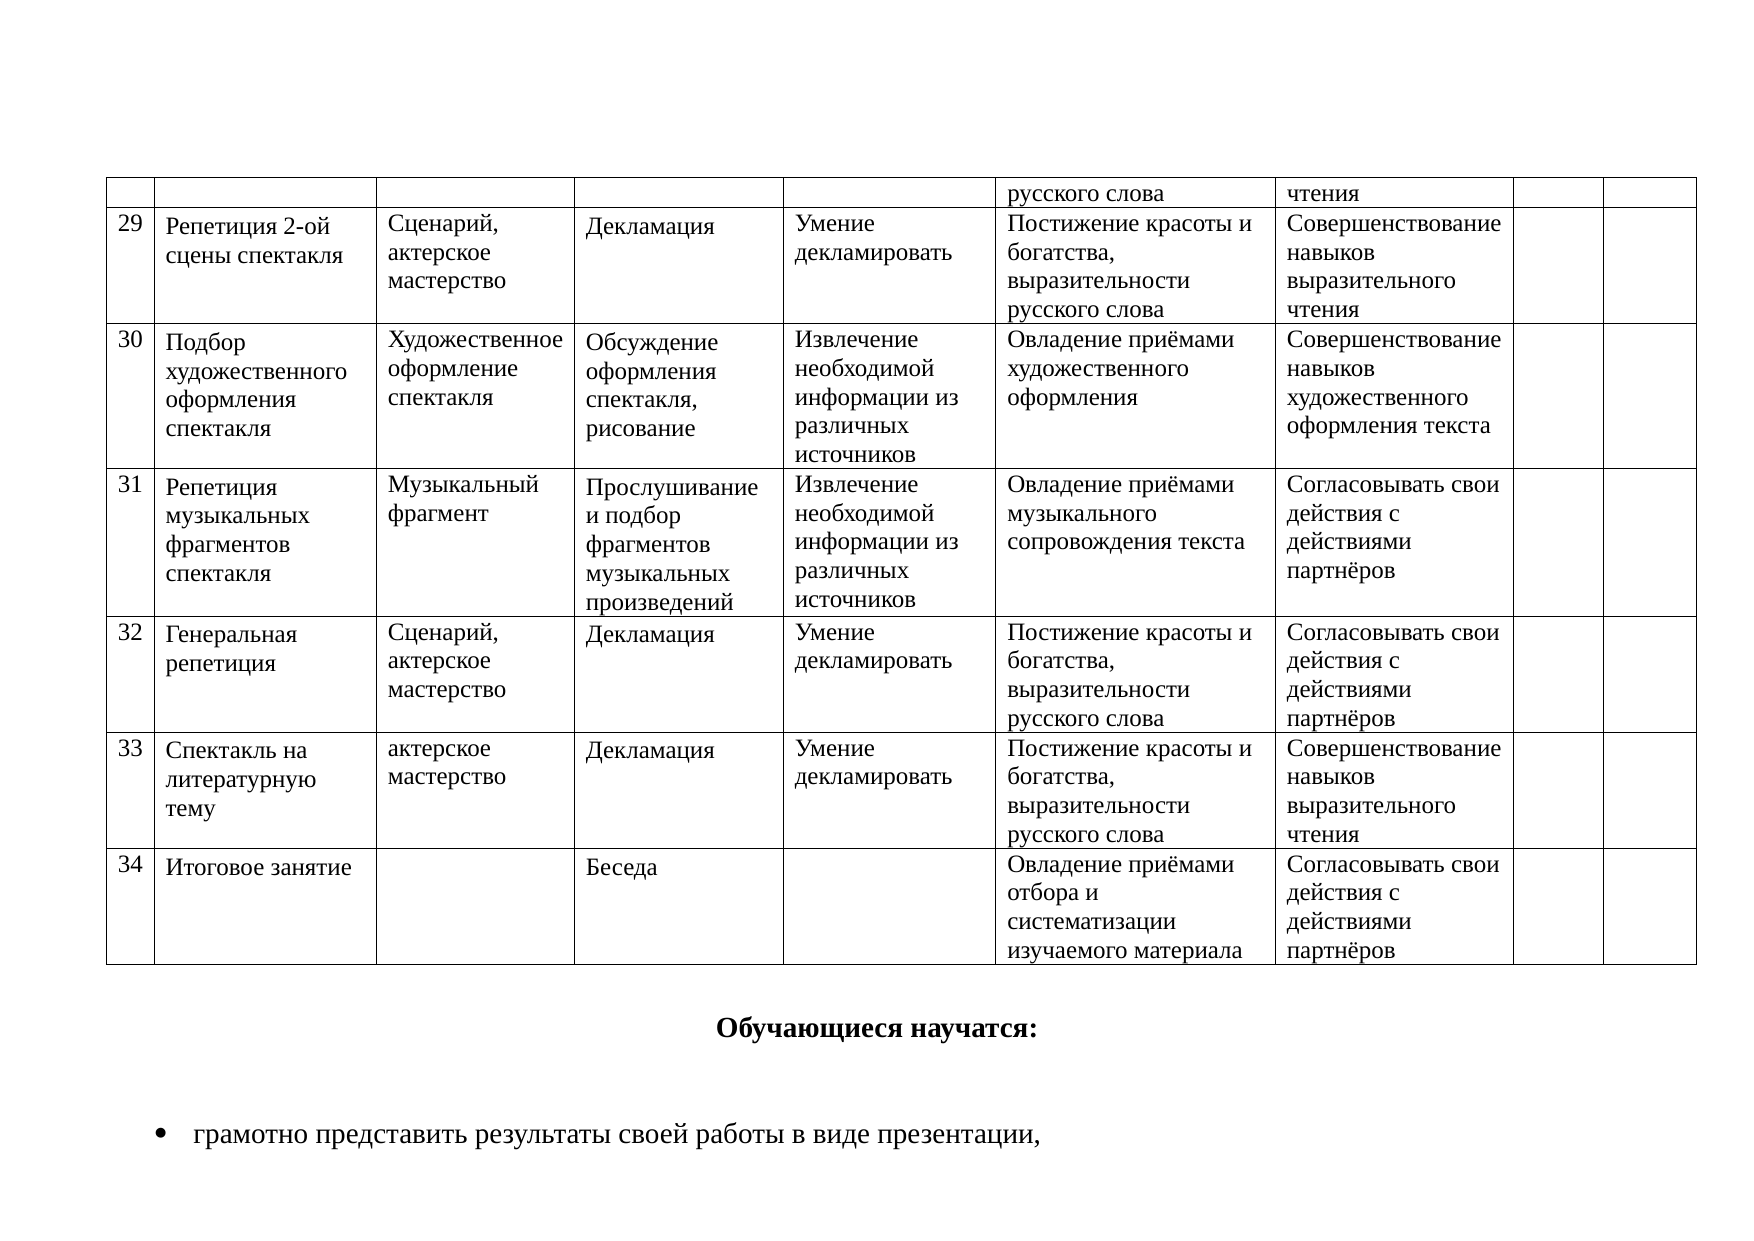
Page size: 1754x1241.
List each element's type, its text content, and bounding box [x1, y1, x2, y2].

table_cell 29 [107, 208, 154, 323]
table_cell Совершенствование навыков выразительного чтения [1276, 208, 1513, 323]
table_cell Беседа [575, 849, 783, 964]
table_cell Обсуждение оформления спектакля, рисование [575, 324, 783, 468]
table_cell Прослушивание и подбор фрагментов музыкальных произведений [575, 469, 783, 616]
table_cell 33 [107, 733, 154, 848]
table_cell 32 [107, 617, 154, 732]
table_cell [377, 849, 574, 964]
table_cell Умение декламировать [784, 208, 995, 323]
table_cell [1604, 849, 1696, 964]
table_cell Сценарий, актерское мастерство [377, 208, 574, 323]
table_cell Итоговое занятие [155, 849, 376, 964]
table_cell [1604, 324, 1696, 468]
table_cell [1514, 617, 1603, 732]
table_cell 30 [107, 324, 154, 468]
table_cell Овладение приёмами музыкального сопровождения текста [996, 469, 1275, 616]
table_cell Спектакль на литературную тему [155, 733, 376, 848]
table_cell Сценарий, актерское мастерство [377, 617, 574, 732]
table_cell 34 [107, 849, 154, 964]
table_cell Совершенствование навыков художественного оформления текста [1276, 324, 1513, 468]
table_cell Репетиция 2-ой сцены спектакля [155, 208, 376, 323]
table_cell [784, 849, 995, 964]
table_cell Музыкальный фрагмент [377, 469, 574, 616]
table_cell русского слова [996, 178, 1275, 207]
table_cell Постижение красоты и богатства, выразительности русского слова [996, 733, 1275, 848]
table_cell [1604, 617, 1696, 732]
table_cell [1514, 849, 1603, 964]
table_cell Извлечение необходимой информации из различных источников [784, 324, 995, 468]
table_cell [1604, 733, 1696, 848]
table_cell [107, 178, 154, 207]
table_cell Согласовывать свои действия с действиями партнёров [1276, 849, 1513, 964]
list грамотно представить результаты своей работы в виде презентации, [156, 1117, 1636, 1150]
table_cell Художественное оформление спектакля [377, 324, 574, 468]
table_cell [1604, 469, 1696, 616]
table_cell актерское мастерство [377, 733, 574, 848]
table_cell [1604, 208, 1696, 323]
table_cell Умение декламировать [784, 617, 995, 732]
table_cell Декламация [575, 208, 783, 323]
table_cell Овладение приёмами отбора и систематизации изучаемого материала [996, 849, 1275, 964]
table_cell Подбор художественного оформления спектакля [155, 324, 376, 468]
table_cell [1604, 178, 1696, 207]
table_cell [1514, 324, 1603, 468]
text Обучающиеся научатся: [118, 1010, 1636, 1044]
table_cell Декламация [575, 733, 783, 848]
table_cell [784, 178, 995, 207]
table_cell Постижение красоты и богатства, выразительности русского слова [996, 208, 1275, 323]
table_cell Декламация [575, 617, 783, 732]
table_cell Согласовывать свои действия с действиями партнёров [1276, 617, 1513, 732]
table_cell Извлечение необходимой информации из различных источников [784, 469, 995, 616]
table_cell Генеральная репетиция [155, 617, 376, 732]
table_cell Умение декламировать [784, 733, 995, 848]
table_cell Репетиция музыкальных фрагментов спектакля [155, 469, 376, 616]
table_cell [575, 178, 783, 207]
table_cell [155, 178, 376, 207]
table_cell Постижение красоты и богатства, выразительности русского слова [996, 617, 1275, 732]
table_cell [1514, 733, 1603, 848]
table_cell чтения [1276, 178, 1513, 207]
table_cell [1514, 178, 1603, 207]
table_cell [377, 178, 574, 207]
table_cell Овладение приёмами художественного оформления [996, 324, 1275, 468]
table_cell [1514, 208, 1603, 323]
table_cell Совершенствование навыков выразительного чтения [1276, 733, 1513, 848]
table_cell 31 [107, 469, 154, 616]
table_cell [1514, 469, 1603, 616]
table_cell Согласовывать свои действия с действиями партнёров [1276, 469, 1513, 616]
